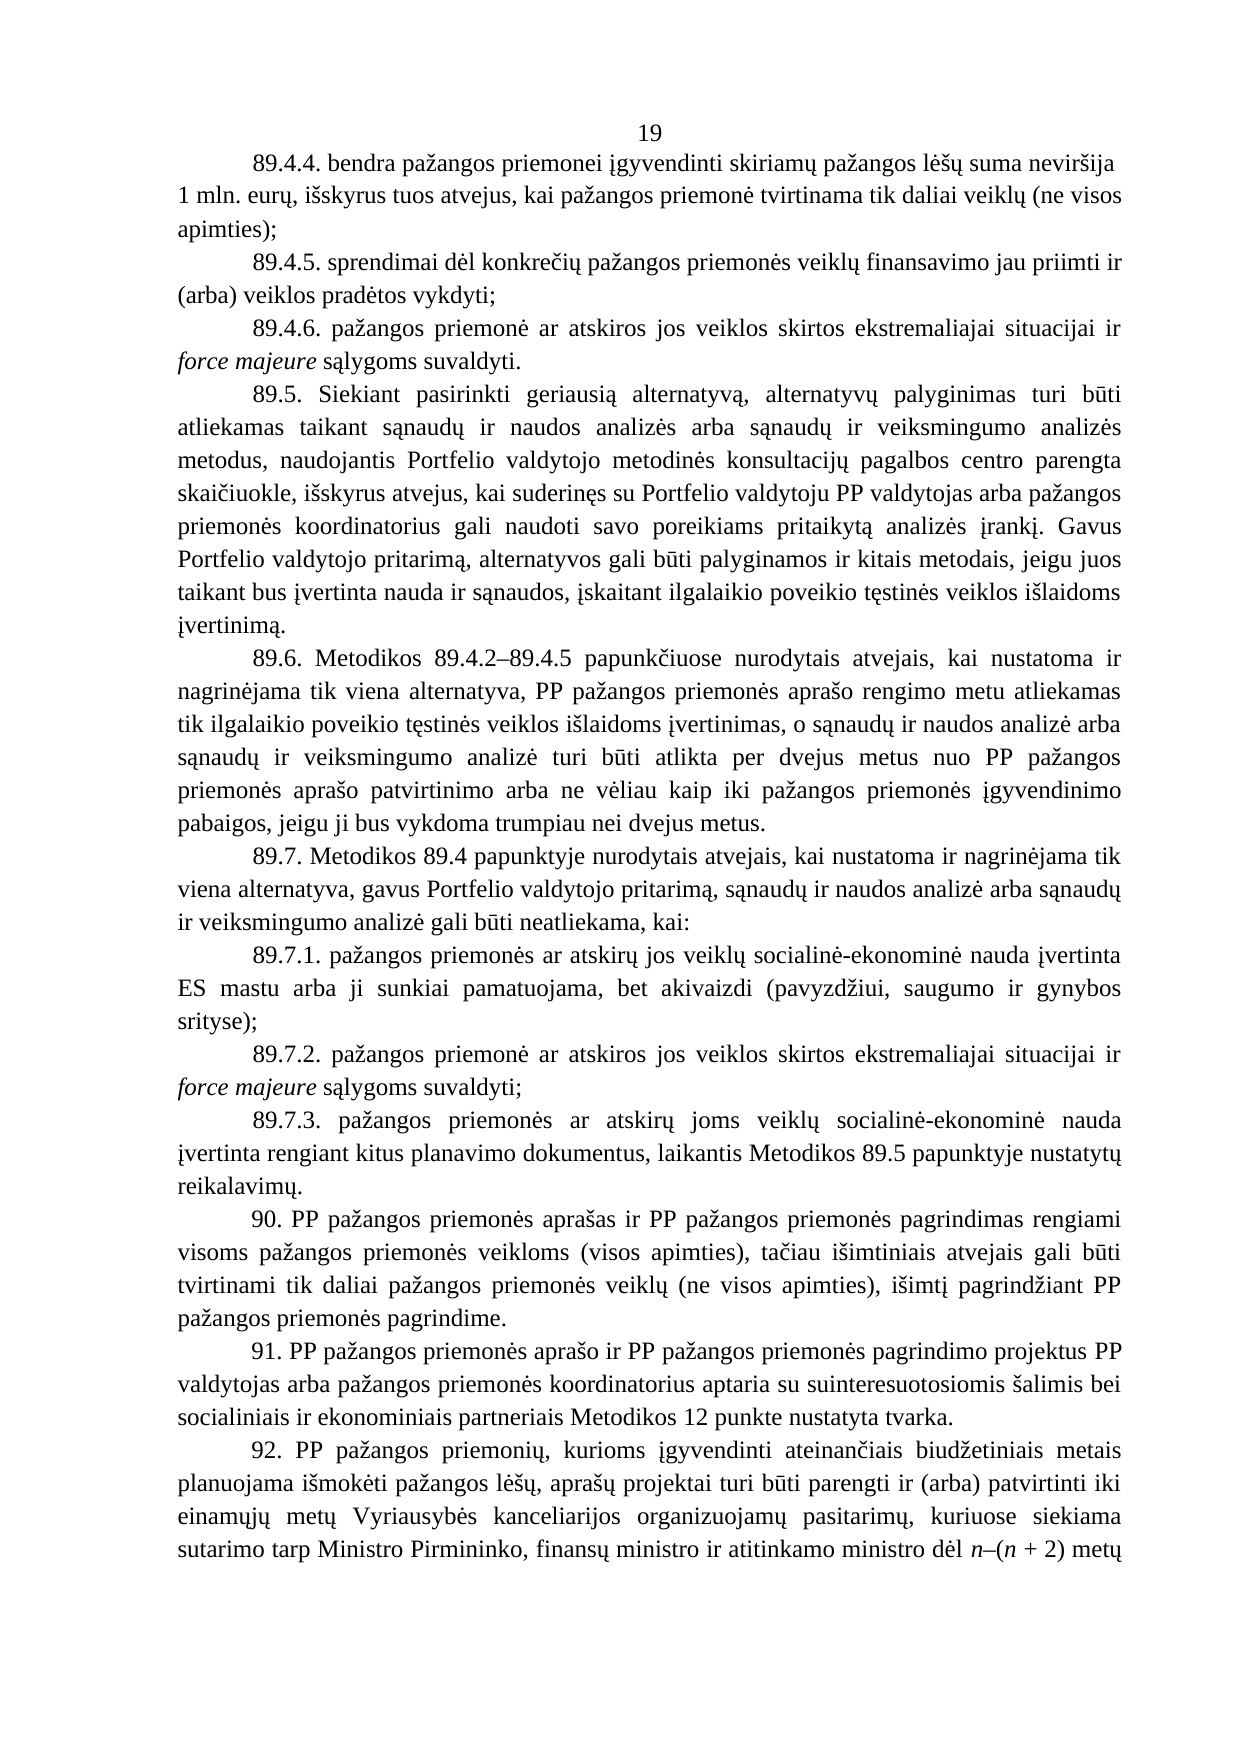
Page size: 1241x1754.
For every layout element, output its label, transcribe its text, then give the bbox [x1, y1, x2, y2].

text 89.7.2. pažangos priemonė ar atskiros jos veiklos skirtos ekstremaliajai situacijai ir force majeure sąlygoms suvaldyti; [177, 1039, 1122, 1101]
text 92. PP pažangos priemonių, kurioms įgyvendinti ateinančiais biudžetiniais metais planuojama išmokėti pažangos lėšų, aprašų projektai turi būti parengti ir (arba) patvirtinti iki einamųjų metų Vyriausybės kanceliarijos organizuojamų pasitarimų, kuriuose siekiama sutarimo tarp Ministro Pirmininko, finansų ministro ir atitinkamo ministro dėl n–(n + 2) metų [177, 1435, 1122, 1563]
text 90. PP pažangos priemonės aprašas ir PP pažangos priemonės pagrindimas rengiami visoms pažangos priemonės veikloms (visos apimties), tačiau išimtiniais atvejais gali būti tvirtinami tik daliai pažangos priemonės veiklų (ne visos apimties), išimtį pagrindžiant PP pažangos priemonės pagrindime. [177, 1204, 1122, 1332]
text 89.5. Siekiant pasirinkti geriausią alternatyvą, alternatyvų palyginimas turi būti atliekamas taikant sąnaudų ir naudos analizės arba sąnaudų ir veiksmingumo analizės metodus, naudojantis Portfelio valdytojo metodinės konsultacijų pagalbos centro parengta skaičiuokle, išskyrus atvejus, kai suderinęs su Portfelio valdytoju PP valdytojas arba pažangos priemonės koordinatorius gali naudoti savo poreikiams pritaikytą analizės įrankį. Gavus Portfelio valdytojo pritarimą, alternatyvos gali būti palyginamos ir kitais metodais, jeigu juos taikant bus įvertinta nauda ir sąnaudos, įskaitant ilgalaikio poveikio tęstinės veiklos išlaidoms įvertinimą. [177, 379, 1122, 639]
text 91. PP pažangos priemonės aprašo ir PP pažangos priemonės pagrindimo projektus PP valdytojas arba pažangos priemonės koordinatorius aptaria su suinteresuotosiomis šalimis bei socialiniais ir ekonominiais partneriais Metodikos 12 punkte nustatyta tvarka. [177, 1336, 1122, 1431]
text 89.4.5. sprendimai dėl konkrečių pažangos priemonės veiklų finansavimo jau priimti ir (arba) veiklos pradėtos vykdyti; [177, 247, 1122, 308]
text 89.4.6. pažangos priemonė ar atskiros jos veiklos skirtos ekstremaliajai situacijai ir force majeure sąlygoms suvaldyti. [177, 313, 1122, 374]
text 89.7. Metodikos 89.4 papunktyje nurodytais atvejais, kai nustatoma ir nagrinėjama tik viena alternatyva, gavus Portfelio valdytojo pritarimą, sąnaudų ir naudos analizė arba sąnaudų ir veiksmingumo analizė gali būti neatliekama, kai: [177, 841, 1122, 936]
text 89.7.3. pažangos priemonės ar atskirų joms veiklų socialinė-ekonominė nauda įvertinta rengiant kitus planavimo dokumentus, laikantis Metodikos 89.5 papunktyje nustatytų reikalavimų. [177, 1105, 1122, 1200]
text 89.4.4. bendra pažangos priemonei įgyvendinti skiriamų pažangos lėšų suma neviršija 1 mln. eurų, išskyrus tuos atvejus, kai pažangos priemonė tvirtinama tik daliai veiklų (ne visos apimties); [177, 148, 1122, 242]
text 89.7.1. pažangos priemonės ar atskirų jos veiklų socialinė-ekonominė nauda įvertinta ES mastu arba ji sunkiai pamatuojama, bet akivaizdi (pavyzdžiui, saugumo ir gynybos srityse); [177, 940, 1122, 1035]
text 89.6. Metodikos 89.4.2–89.4.5 papunkčiuose nurodytais atvejais, kai nustatoma ir nagrinėjama tik viena alternatyva, PP pažangos priemonės aprašo rengimo metu atliekamas tik ilgalaikio poveikio tęstinės veiklos išlaidoms įvertinimas, o sąnaudų ir naudos analizė arba sąnaudų ir veiksmingumo analizė turi būti atlikta per dvejus metus nuo PP pažangos priemonės aprašo patvirtinimo arba ne vėliau kaip iki pažangos priemonės įgyvendinimo pabaigos, jeigu ji bus vykdoma trumpiau nei dvejus metus. [177, 643, 1122, 837]
